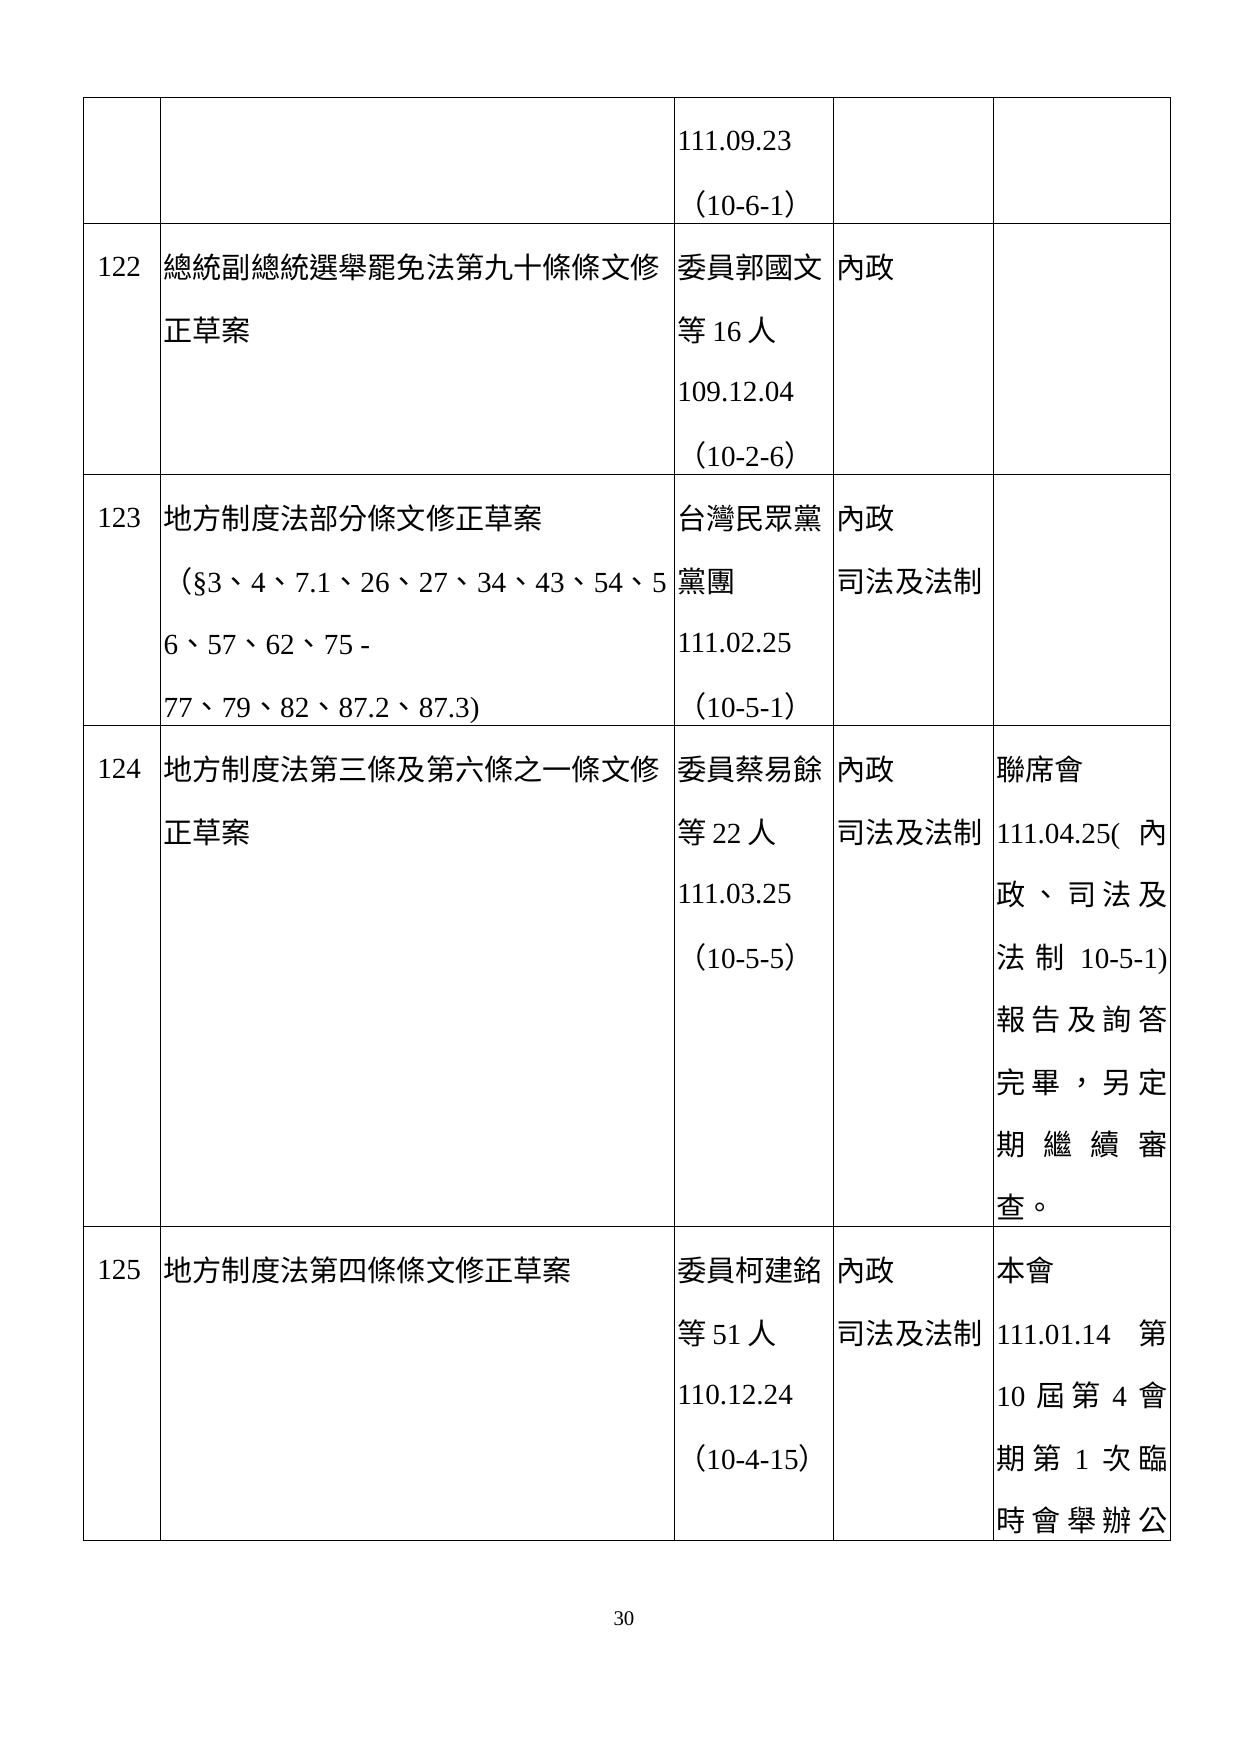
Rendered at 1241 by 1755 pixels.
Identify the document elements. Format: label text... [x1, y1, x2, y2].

table_cell [161, 98, 674, 223]
table_cell [84, 475, 160, 725]
table_cell 總統副總統選舉罷免法第九十條條文修正草案 [161, 224, 674, 474]
table_cell 內政 司法及法制 [834, 1227, 993, 1540]
table_cell 111.09.23 （10-6-1） [675, 98, 833, 223]
table_cell 內政 [834, 224, 993, 474]
table_cell [994, 98, 1170, 223]
table_cell 地方制度法第三條及第六條之一條文修正草案 [161, 726, 674, 1226]
table_cell [84, 224, 160, 474]
table_cell 委員柯建銘等51人 110.12.24 （10-4-15） [675, 1227, 833, 1540]
table_cell 聯席會 111.04.25(內政、司法及法制10-5-1)報告及詢答完畢，另定期繼續審查。 [994, 726, 1170, 1226]
table_cell [84, 726, 160, 1226]
table_cell 地方制度法第四條條文修正草案 [161, 1227, 674, 1540]
table_cell 委員郭國文等16人 109.12.04 （10-2-6） [675, 224, 833, 474]
table_cell [994, 224, 1170, 474]
table_cell 內政 司法及法制 [834, 726, 993, 1226]
table_cell [84, 1227, 160, 1540]
table_cell [994, 475, 1170, 725]
table_cell [84, 98, 160, 223]
table_cell [834, 98, 993, 223]
table_cell 本會 111.01.14第10屆第4會期第1次臨時會舉辦公 [994, 1227, 1170, 1540]
table_cell 台灣民眾黨黨團 111.02.25 （10-5-1） [675, 475, 833, 725]
table_cell 委員蔡易餘等22人 111.03.25 （10-5-5） [675, 726, 833, 1226]
table_cell 地方制度法部分條文修正草案 （§3、4、7.1、26、27、34、43、54、56、57、62、75 - 77、79、82、87.2、87.3) [161, 475, 674, 725]
table_cell 內政 司法及法制 [834, 475, 993, 725]
